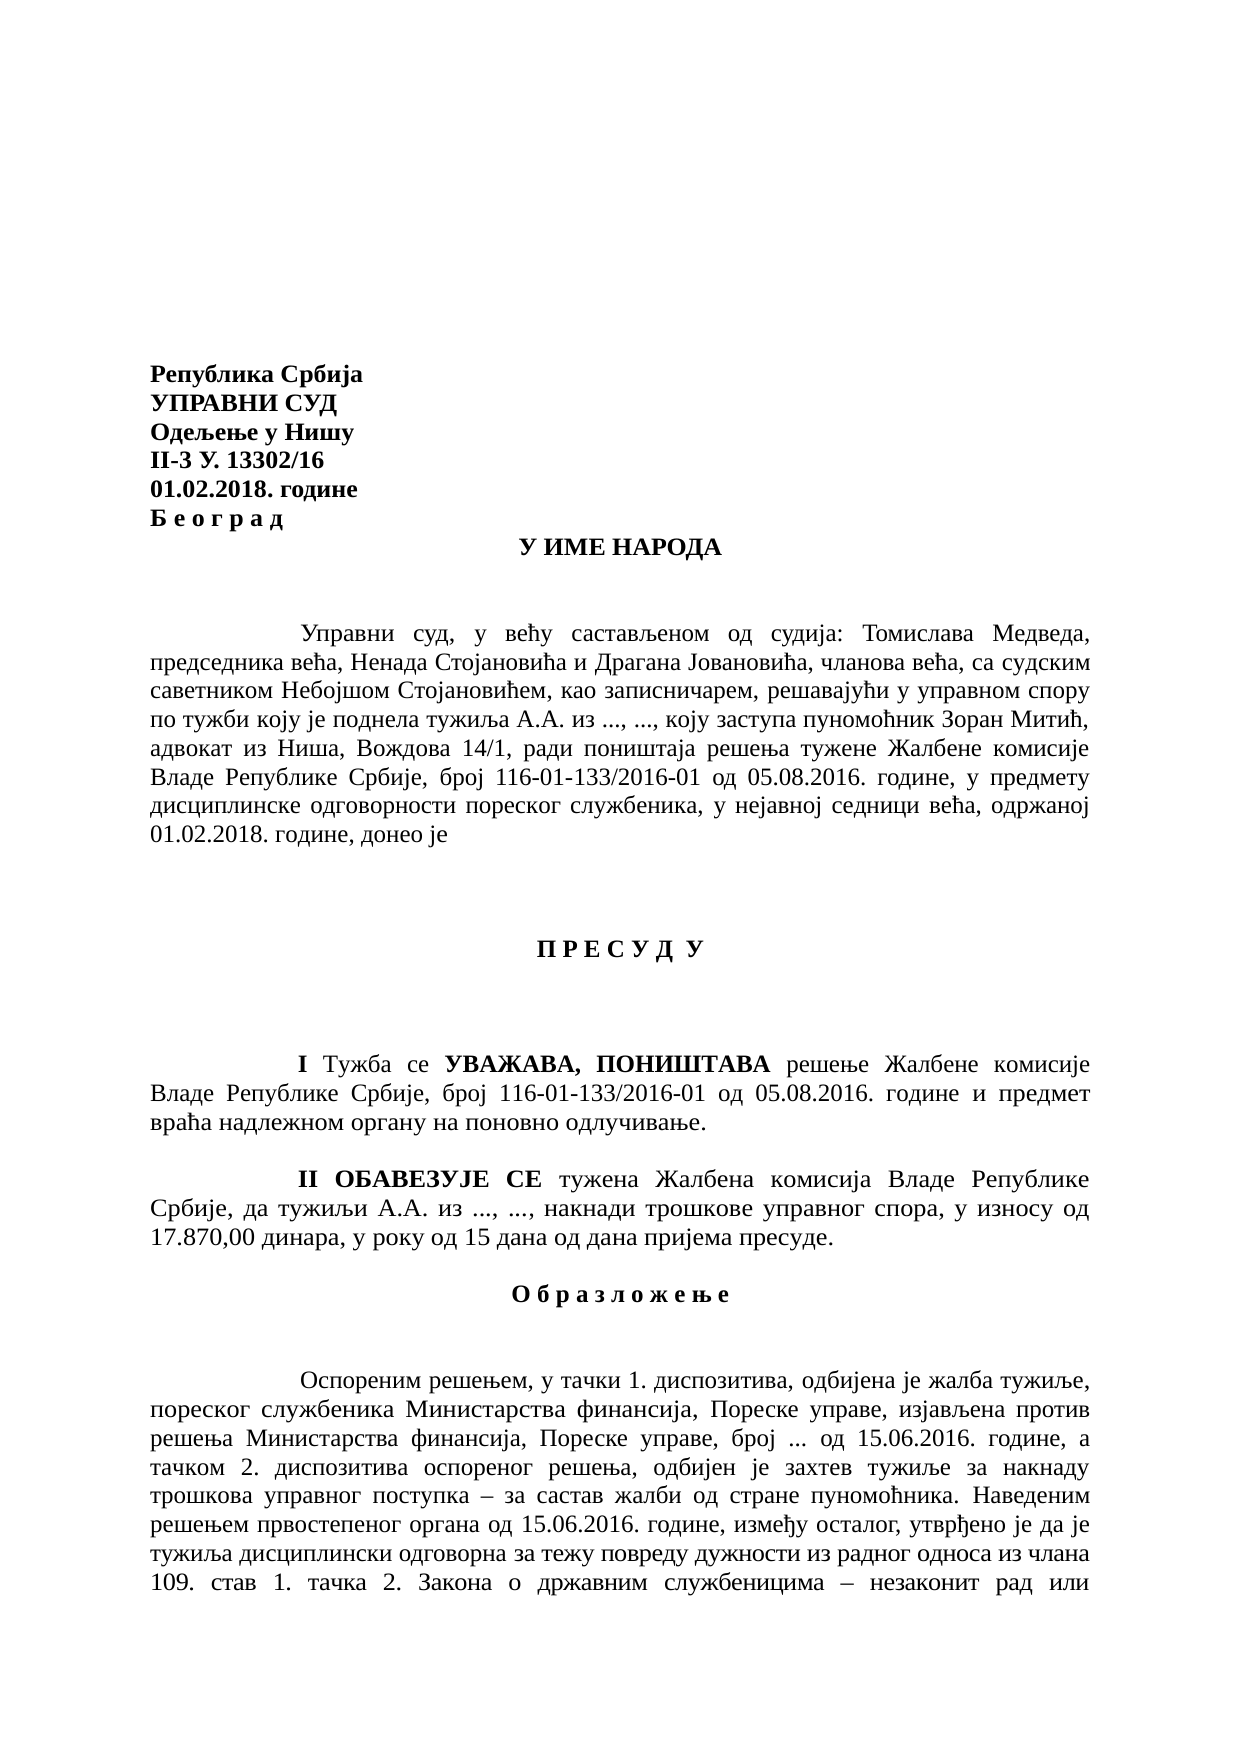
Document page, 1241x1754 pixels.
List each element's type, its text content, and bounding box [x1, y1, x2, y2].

text Одељење у Нишу [150, 417, 1090, 445]
text Управни суд, у већу састављеном од судија: Томислава Медведа, председника већа, Ненада Стојановића и Драгана Јовановића, чланова већа, са судским саветником Небојшом Стојановићем, као записничарем, решавајући у управном спору по тужби коју је поднела тужиља А.А. из ..., ..., коју заступа пуномоћник Зоран Митић, адвокат из Ниша, Вождова 14/1, ради поништаја решења тужене Жалбене комисије Владе Републике Србије, број 116-01-133/2016-01 од 05.08.2016. године, у предмету дисциплинске одговорности пореског службеника, у нејавној седници већа, одржаној 01.02.2018. године, донео је [150, 618, 1090, 848]
text II ОБАВЕЗУЈЕ СЕ тужена Жалбена комисија Владе Републике Србије, да тужиљи А.А. из ..., ..., накнади трошкове управног спора, у износу од 17.870,00 динара, у року од 15 дана од дана пријема пресуде. [150, 1164, 1090, 1250]
text П Р Е С У Д У [150, 934, 1090, 963]
text УПРАВНИ СУД [150, 388, 1090, 417]
text Оспореним решењем, у тачки 1. диспозитива, одбијена је жалба тужиље, пореског службеника Министарства финансија, Пореске управе, изјављена против решења Министарства финансија, Пореске управе, број ... од 15.06.2016. године, а тачком 2. диспозитива оспореног решења, одбијен је захтев тужиље за накнаду трошкова управног поступка – за састав жалби од стране пуномоћника. Наведеним решењем првостепеног органа од 15.06.2016. године, између осталог, утврђено је да је тужиља дисциплински одговорна за тежу повреду дужности из радног односа из члана 109. став 1. тачка 2. Закона о државним службеницима – незаконит рад или [150, 1365, 1090, 1595]
text Република Србија [150, 148, 1090, 388]
text 01.02.2018. године [150, 474, 1090, 503]
text У ИМЕ НАРОДА [150, 532, 1090, 560]
text I Тужба се УВАЖАВА, ПОНИШТАВА решење Жалбене комисије Владе Републике Србије, број 116-01-133/2016-01 од 05.08.2016. године и предмет враћа надлежном органу на поновно одлучивање. [150, 1049, 1090, 1135]
text Б е о г р а д [150, 503, 1090, 532]
text II-3 У. 13302/16 [150, 445, 1090, 474]
text О б р а з л о ж е њ е [150, 1279, 1090, 1308]
